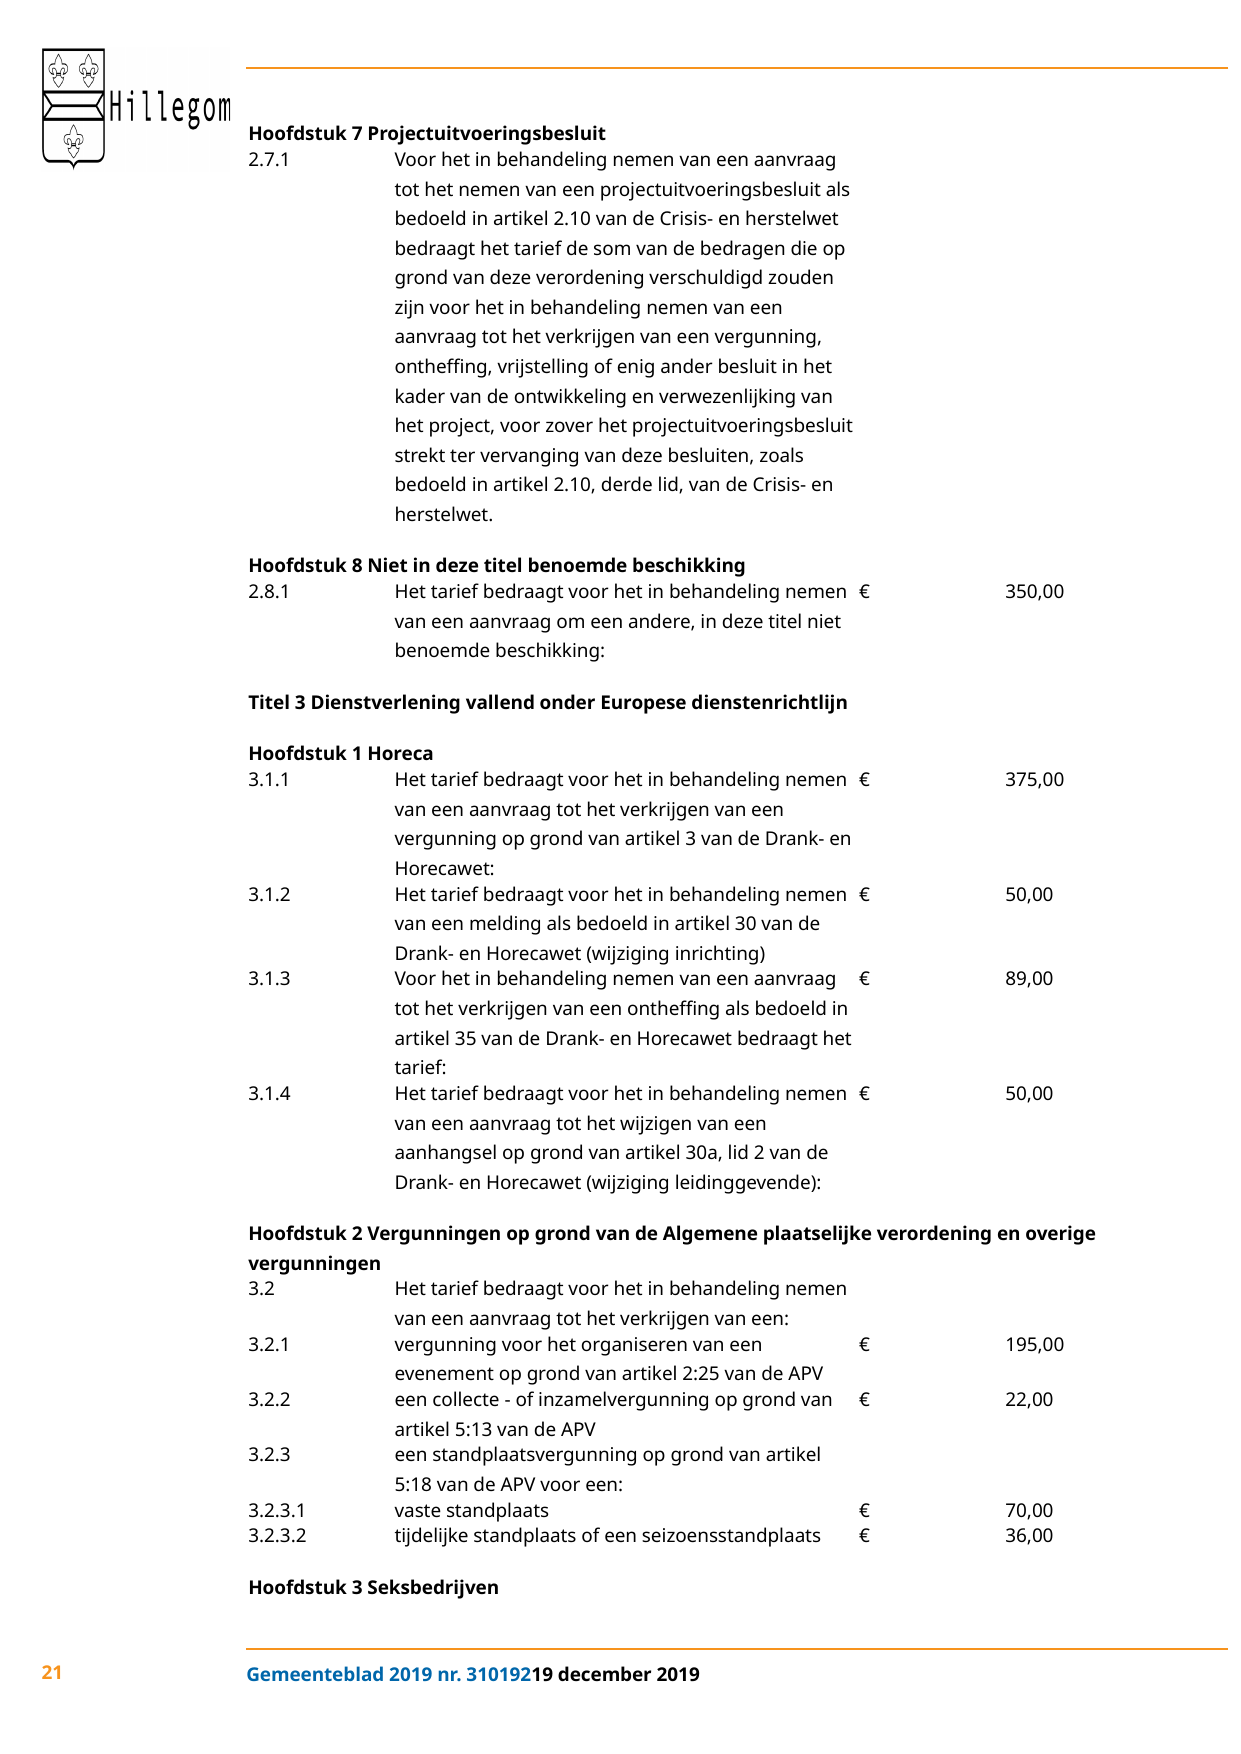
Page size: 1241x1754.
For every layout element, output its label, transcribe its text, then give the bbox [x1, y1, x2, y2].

table_cell [1005, 1548, 1152, 1574]
table_cell € [859, 1523, 1005, 1548]
table_cell [1005, 1276, 1152, 1331]
table_cell [394, 527, 859, 553]
table_cell [859, 1548, 1005, 1574]
table_cell [394, 715, 859, 741]
table_cell € [859, 766, 1005, 881]
table_cell € [859, 1331, 1005, 1386]
table_cell Hoofdstuk 3 Seksbedrijven [248, 1574, 859, 1600]
table_cell [859, 95, 1005, 121]
table_cell [1005, 1442, 1152, 1497]
table_cell [859, 1276, 1005, 1331]
table_cell [1005, 663, 1152, 689]
table_cell 2.7.1 [248, 146, 394, 527]
table_cell tijdelijke standplaats of een seizoensstandplaats [394, 1523, 859, 1548]
table_cell Het tarief bedraagt voor het in behandeling nemen van een aanvraag tot het wijzigen van een aanhangsel op grond van artikel 30a, lid 2 van de Drank- en Horecawet (wijziging leidinggevende): [394, 1080, 859, 1194]
table_cell een collecte - of inzamelvergunning op grond van artikel 5:13 van de APV [394, 1386, 859, 1442]
table_cell 195,00 [1005, 1331, 1152, 1386]
table_cell Voor het in behandeling nemen van een aanvraag tot het nemen van een projectuitvoeringsbesluit als bedoeld in artikel 2.10 van de Crisis- en herstelwet bedraagt het tarief de som van de bedragen die op grond van deze verordening verschuldigd zouden zijn voor het in behandeling nemen van een aanvraag tot het verkrijgen van een vergunning, ontheffing, vrijstelling of enig ander besluit in het kader van de ontwikkeling en verwezenlijking van het project, voor zover het projectuitvoeringsbesluit strekt ter vervanging van deze besluiten, zoals bedoeld in artikel 2.10, derde lid, van de Crisis- en herstelwet. [394, 146, 859, 527]
table_cell 3.1.4 [248, 1080, 394, 1194]
table_cell 3.2.1 [248, 1331, 394, 1386]
table_cell [248, 95, 394, 121]
table_cell 3.2.3.1 [248, 1497, 394, 1523]
table_cell [248, 715, 394, 741]
table_cell [859, 663, 1005, 689]
table_cell [1005, 689, 1152, 715]
table_cell [248, 663, 394, 689]
table_cell 2.8.1 [248, 579, 394, 663]
table_cell 3.2 [248, 1276, 394, 1331]
table_cell Hoofdstuk 8 Niet in deze titel benoemde beschikking [248, 553, 859, 578]
table_cell € [859, 1386, 1005, 1442]
table_cell € [859, 1497, 1005, 1523]
table_cell [859, 146, 1005, 527]
table_cell 89,00 [1005, 966, 1152, 1080]
table_cell 22,00 [1005, 1386, 1152, 1442]
table_cell [859, 121, 1005, 146]
table_cell Het tarief bedraagt voor het in behandeling nemen van een aanvraag tot het verkrijgen van een: [394, 1276, 859, 1331]
table_cell 3.1.2 [248, 881, 394, 966]
table_cell [859, 1442, 1005, 1497]
table_cell [859, 689, 1005, 715]
table_cell 3.2.3 [248, 1442, 394, 1497]
table_cell 50,00 [1005, 881, 1152, 966]
table_cell [394, 1548, 859, 1574]
table_cell vaste standplaats [394, 1497, 859, 1523]
table_cell [859, 741, 1005, 766]
table_cell € [859, 579, 1005, 663]
table_cell Hoofdstuk 7 Projectuitvoeringsbesluit [248, 121, 859, 146]
table_cell [1005, 95, 1152, 121]
table_cell Het tarief bedraagt voor het in behandeling nemen van een aanvraag tot het verkrijgen van een vergunning op grond van artikel 3 van de Drank- en Horecawet: [394, 766, 859, 881]
table_cell 350,00 [1005, 579, 1152, 663]
table_cell 3.1.3 [248, 966, 394, 1080]
table_cell [394, 95, 859, 121]
table_cell vergunning voor het organiseren van een evenement op grond van artikel 2:25 van de APV [394, 1331, 859, 1386]
table_cell [1005, 121, 1152, 146]
table_cell [1005, 715, 1152, 741]
table_cell een standplaatsvergunning op grond van artikel 5:18 van de APV voor een: [394, 1442, 859, 1497]
table_cell Titel 3 Dienstverlening vallend onder Europese dienstenrichtlijn [248, 689, 859, 715]
table_cell 3.2.2 [248, 1386, 394, 1442]
table_cell 375,00 [1005, 766, 1152, 881]
table_cell 50,00 [1005, 1080, 1152, 1194]
table_cell [248, 527, 394, 553]
table_cell [859, 553, 1005, 578]
table_cell 70,00 [1005, 1497, 1152, 1523]
table_cell [859, 527, 1005, 553]
table_cell [1005, 146, 1152, 527]
table_cell Voor het in behandeling nemen van een aanvraag tot het verkrijgen van een ontheffing als bedoeld in artikel 35 van de Drank- en Horecawet bedraagt het tarief: [394, 966, 859, 1080]
table_cell [1005, 741, 1152, 766]
table_cell [248, 1548, 394, 1574]
table_cell [248, 1195, 1152, 1220]
table_cell € [859, 1080, 1005, 1194]
table_cell 3.2.3.2 [248, 1523, 394, 1548]
table_cell Hoofdstuk 2 Vergunningen op grond van de Algemene plaatselijke verordening en overige vergunningen [248, 1220, 1152, 1276]
table_cell [1005, 1574, 1152, 1600]
table_cell [1005, 553, 1152, 578]
table_cell Hoofdstuk 1 Horeca [248, 741, 859, 766]
table_cell Het tarief bedraagt voor het in behandeling nemen van een aanvraag om een andere, in deze titel niet benoemde beschikking: [394, 579, 859, 663]
table_cell [1005, 527, 1152, 553]
picture [41, 47, 231, 172]
table_cell [394, 663, 859, 689]
table_cell € [859, 966, 1005, 1080]
table_cell 36,00 [1005, 1523, 1152, 1548]
table_cell [859, 715, 1005, 741]
table_cell [859, 1574, 1005, 1600]
table_cell 3.1.1 [248, 766, 394, 881]
table_cell Het tarief bedraagt voor het in behandeling nemen van een melding als bedoeld in artikel 30 van de Drank- en Horecawet (wijziging inrichting) [394, 881, 859, 966]
table_cell € [859, 881, 1005, 966]
